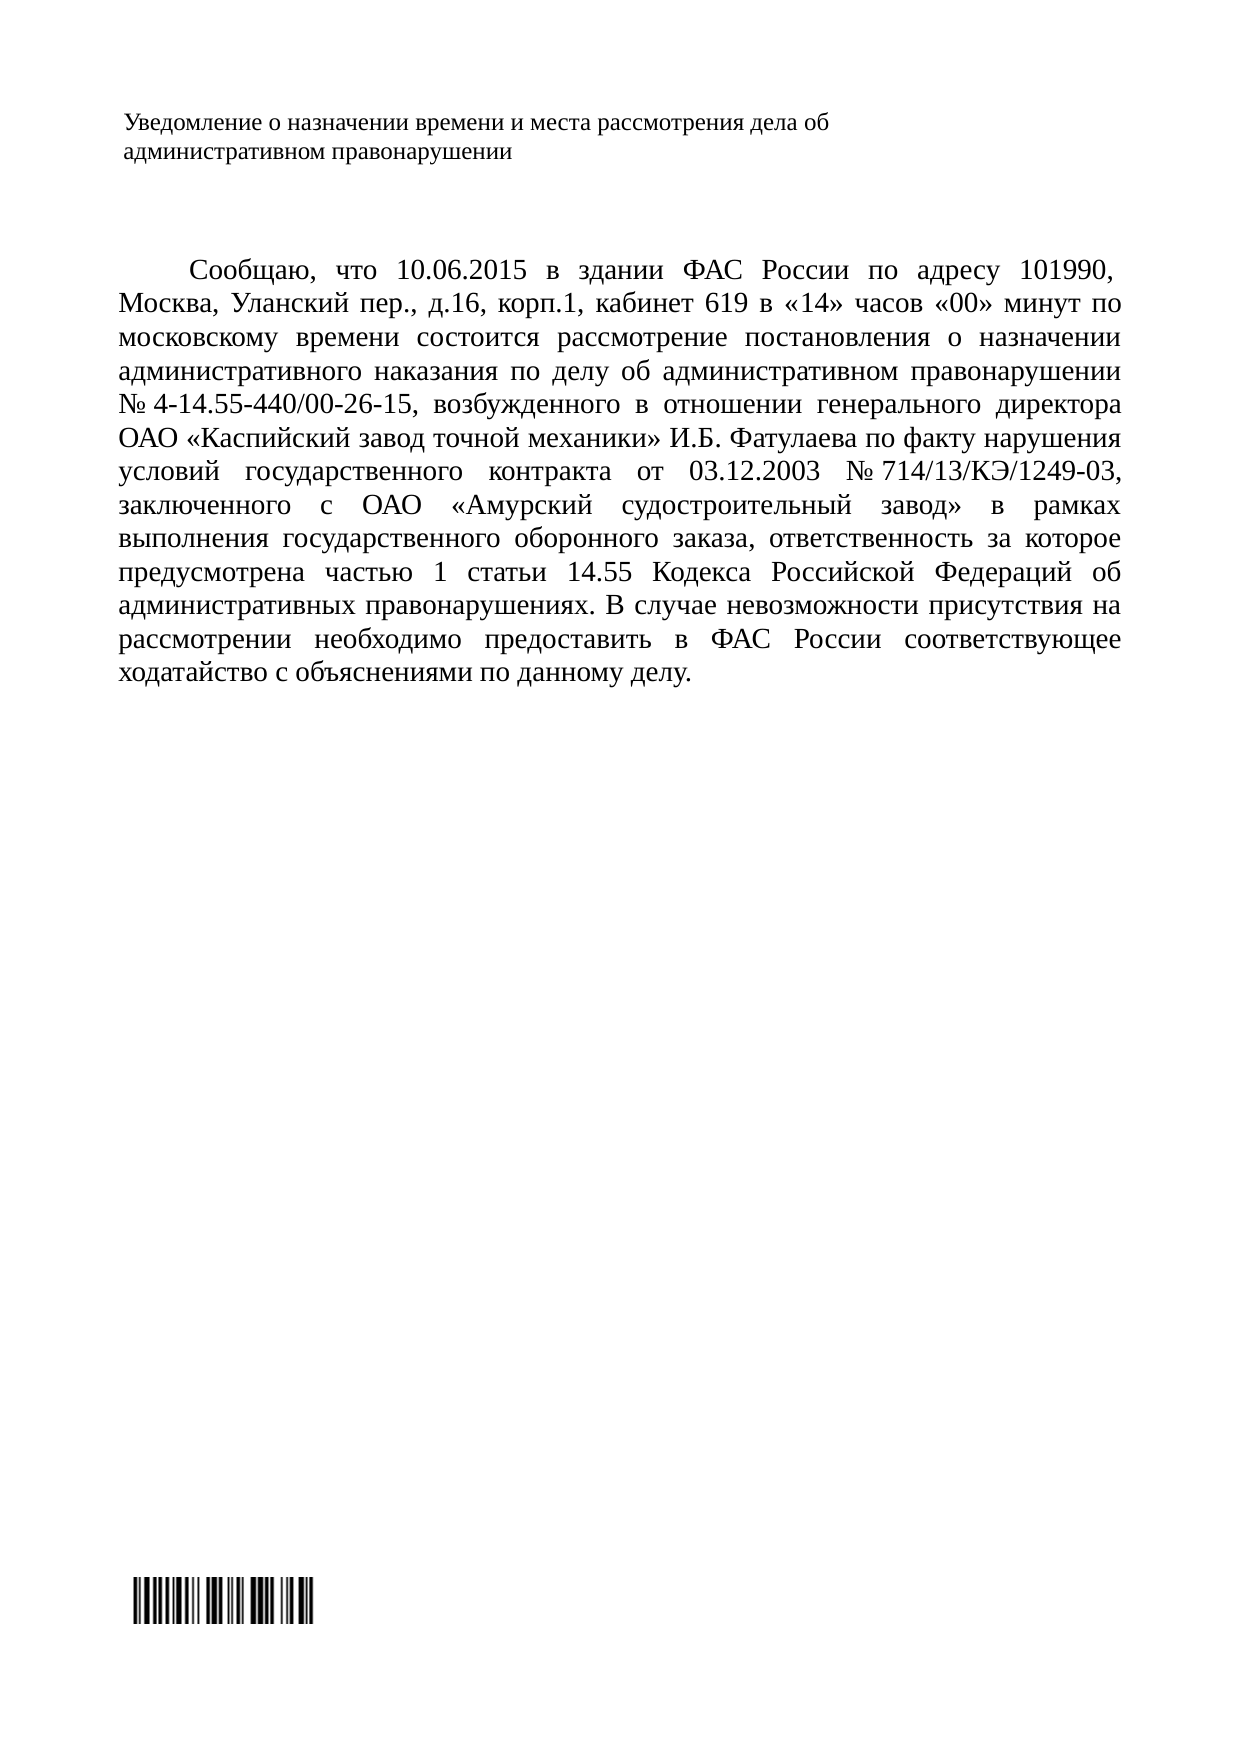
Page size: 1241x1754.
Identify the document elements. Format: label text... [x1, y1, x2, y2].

table_header Уведомление о назначении времени и места рассмотрения дела об административном правонарушении [120, 102, 1110, 169]
text Сообщаю, что 10.06.2015 в здании ФАС России по адресу 101990, Москва, Уланский пер., д.16, корп.1, кабинет 619 в «14» часов «00» минут по московскому времени состоится рассмотрение постановления о назначении административного наказания по делу об административном правонарушении № 4-14.55-440/00-26-15, возбужденного в отношении генерального директора ОАО «Каспийский завод точной механики» И.Б. Фатулаева по факту нарушения условий государственного контракта от 03.12.2003 № 714/13/КЭ/1249-03, заключенного с ОАО «Амурский судостроительный завод» в рамках выполнения государственного оборонного заказа, ответственность за которое предусмотрена частью 1 статьи 14.55 Кодекса Российской Федераций об административных правонарушениях. В случае невозможности присутствия на рассмотрении необходимо предоставить в ФАС России соответствующее ходатайство с объяснениями по данному делу. [118, 252, 1122, 688]
table_header [1113, 104, 1118, 143]
picture [118, 1577, 331, 1624]
table_header [1110, 103, 1118, 169]
